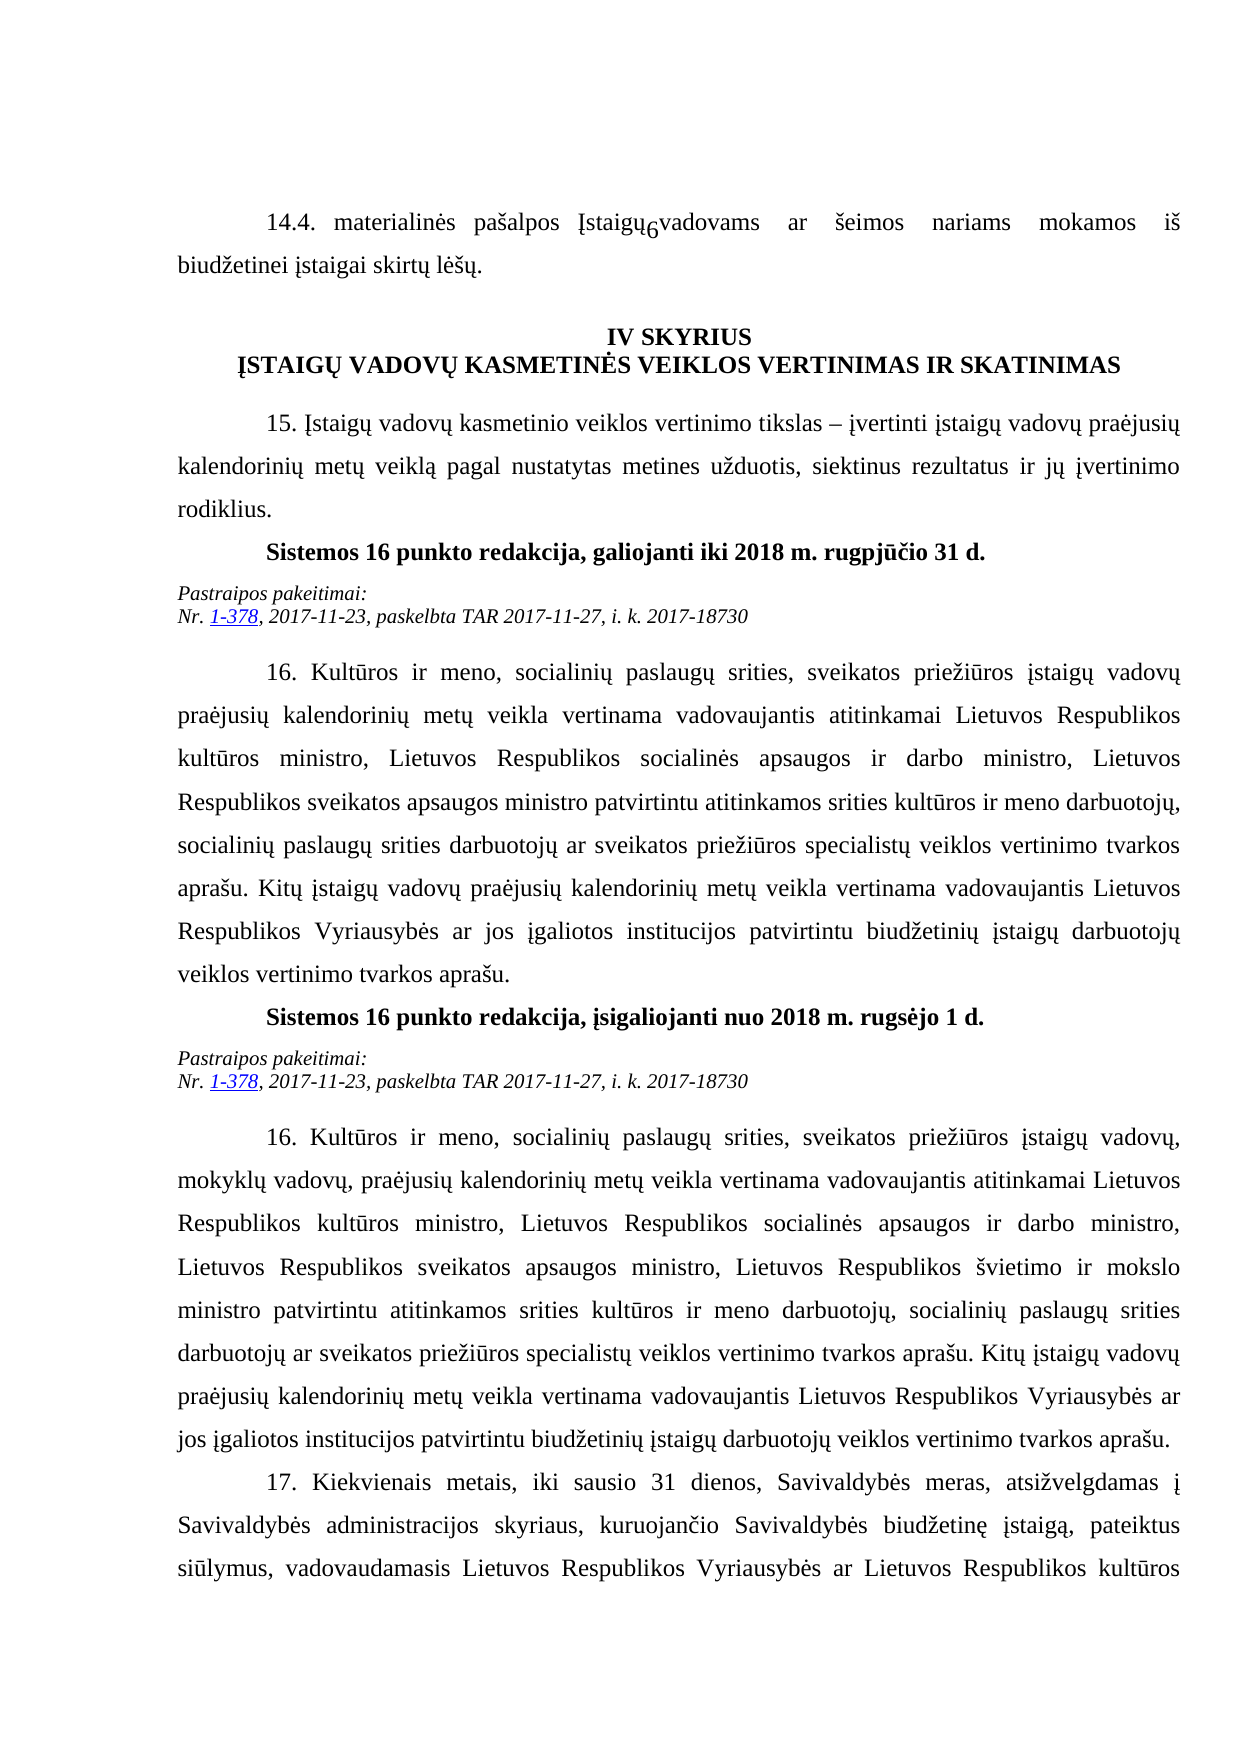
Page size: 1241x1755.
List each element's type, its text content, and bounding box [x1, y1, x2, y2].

text Pastraipos pakeitimai: [177, 1045, 1181, 1069]
text Sistemos 16 punkto redakcija, įsigaliojanti nuo 2018 m. rugsėjo 1 d. [177, 1002, 1181, 1031]
text Sistemos 16 punkto redakcija, galiojanti iki 2018 m. rugpjūčio 31 d. [177, 537, 1181, 566]
text Pastraipos pakeitimai: [177, 580, 1181, 604]
text 17. Kiekvienais metais, iki sausio 31 dienos, Savivaldybės meras, atsižvelgdamas į Savivaldybės administracijos skyriaus, kuruojančio Savivaldybės biudžetinę įstaigą, pateiktus siūlymus, vadovaudamasis Lietuvos Respublikos Vyriausybės ar Lietuvos Respublikos kultūros [177, 1467, 1181, 1582]
text 15. Įstaigų vadovų kasmetinio veiklos vertinimo tikslas – įvertinti įstaigų vadovų praėjusių kalendorinių metų veiklą pagal nustatytas metines užduotis, siektinus rezultatus ir jų įvertinimo rodiklius. [177, 408, 1181, 523]
text 16. Kultūros ir meno, socialinių paslaugų srities, sveikatos priežiūros įstaigų vadovų, mokyklų vadovų, praėjusių kalendorinių metų veikla vertinama vadovaujantis atitinkamai Lietuvos Respublikos kultūros ministro, Lietuvos Respublikos socialinės apsaugos ir darbo ministro, Lietuvos Respublikos sveikatos apsaugos ministro, Lietuvos Respublikos švietimo ir mokslo ministro patvirtintu atitinkamos srities kultūros ir meno darbuotojų, socialinių paslaugų srities darbuotojų ar sveikatos priežiūros specialistų veiklos vertinimo tvarkos aprašu. Kitų įstaigų vadovų praėjusių kalendorinių metų veikla vertinama vadovaujantis Lietuvos Respublikos Vyriausybės ar jos įgaliotos institucijos patvirtintu biudžetinių įstaigų darbuotojų veiklos vertinimo tvarkos aprašu. [177, 1122, 1181, 1453]
text 14.4. materialinės pašalpos Įstaigų vadovams ar šeimos nariams mokamos iš biudžetinei įstaigai skirtų lėšų. [177, 207, 1181, 278]
text Nr. 1-378, 2017-11-23, paskelbta TAR 2017-11-27, i. k. 2017-18730 [177, 604, 1181, 628]
text 16. Kultūros ir meno, socialinių paslaugų srities, sveikatos priežiūros įstaigų vadovų praėjusių kalendorinių metų veikla vertinama vadovaujantis atitinkamai Lietuvos Respublikos kultūros ministro, Lietuvos Respublikos socialinės apsaugos ir darbo ministro, Lietuvos Respublikos sveikatos apsaugos ministro patvirtintu atitinkamos srities kultūros ir meno darbuotojų, socialinių paslaugų srities darbuotojų ar sveikatos priežiūros specialistų veiklos vertinimo tvarkos aprašu. Kitų įstaigų vadovų praėjusių kalendorinių metų veikla vertinama vadovaujantis Lietuvos Respublikos Vyriausybės ar jos įgaliotos institucijos patvirtintu biudžetinių įstaigų darbuotojų veiklos vertinimo tvarkos aprašu. [177, 657, 1181, 988]
text ĮSTAIGŲ VADOVŲ KASMETINĖS VEIKLOS VERTINIMAS IR SKATINIMAS [177, 350, 1181, 379]
text Nr. 1-378, 2017-11-23, paskelbta TAR 2017-11-27, i. k. 2017-18730 [177, 1069, 1181, 1093]
text IV SKYRIUS [177, 322, 1181, 350]
